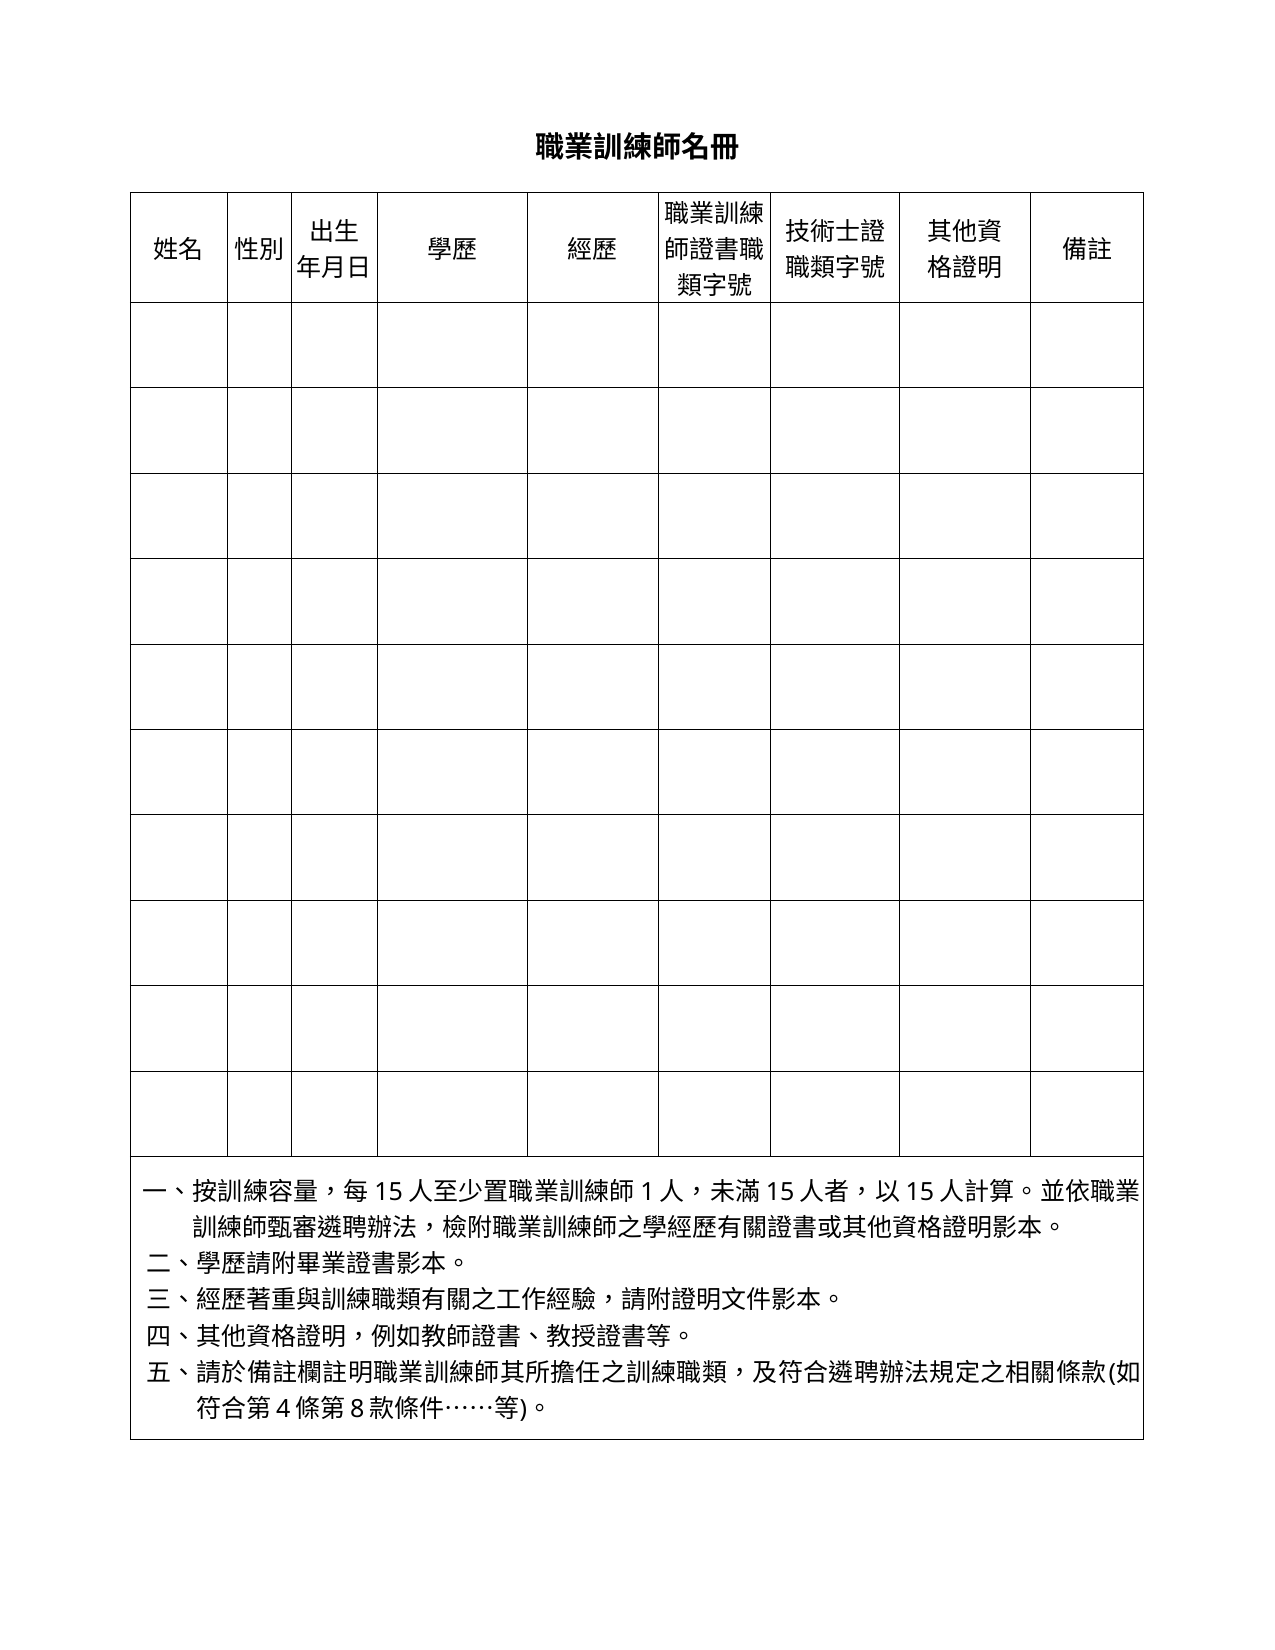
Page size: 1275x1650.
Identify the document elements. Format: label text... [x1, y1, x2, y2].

table_cell [378, 474, 527, 558]
table_cell [378, 986, 527, 1071]
table_header 經歷 [528, 193, 658, 302]
table_cell [378, 303, 527, 387]
table_cell [292, 303, 377, 387]
table_cell [528, 986, 658, 1071]
table_cell [900, 645, 1030, 729]
table_cell [900, 730, 1030, 814]
table_cell [292, 388, 377, 473]
table_cell [378, 901, 527, 985]
table_cell [228, 986, 291, 1071]
table_cell [900, 303, 1030, 387]
table_cell [1031, 815, 1143, 900]
table_cell [1031, 388, 1143, 473]
table_cell [771, 1072, 899, 1156]
table_cell [900, 1072, 1030, 1156]
table_cell [771, 986, 899, 1071]
table_cell [378, 815, 527, 900]
table_cell [771, 303, 899, 387]
table_cell [659, 815, 770, 900]
text 職業訓練師名冊 [187, 123, 1088, 166]
table_header 出生 年月日 [292, 193, 377, 302]
table_cell [228, 303, 291, 387]
table_cell [378, 388, 527, 473]
table_cell [771, 559, 899, 643]
table_cell [659, 388, 770, 473]
table_header 學歷 [378, 193, 527, 302]
table_cell [528, 645, 658, 729]
table_cell [771, 474, 899, 558]
table_cell [1031, 1072, 1143, 1156]
table_cell [900, 815, 1030, 900]
table_cell [228, 1072, 291, 1156]
table_cell [900, 388, 1030, 473]
table_cell [528, 559, 658, 643]
table_cell [1031, 559, 1143, 643]
table_cell [131, 901, 227, 985]
table_cell [1031, 303, 1143, 387]
table_cell [131, 815, 227, 900]
table_cell [228, 559, 291, 643]
table_header 其他資 格證明 [900, 193, 1030, 302]
table_cell [528, 388, 658, 473]
table_cell [528, 303, 658, 387]
table_header 性別 [228, 193, 291, 302]
table_cell [528, 474, 658, 558]
table_cell [131, 559, 227, 643]
table_cell [378, 645, 527, 729]
table_cell [131, 645, 227, 729]
table_cell [528, 815, 658, 900]
table_cell [131, 388, 227, 473]
table_cell 按訓練容量，每15人至少置職業訓練師1人，未滿15人者，以15人計算。並依職業訓練師甄審遴聘辦法，檢附職業訓練師之學經歷有關證書或其他資格證明影本。 學歷請附畢業證書影本。 經歷著重與訓練職類有關之工作經驗，請附證明文件影本。 其他資格證明，例如教師證書、教授證書等。 五、請於備註欄註明職業訓練師其所擔任之訓練職類，及符合遴聘辦法規定之相關條款(如符合第4條第8款條件……等)。 [131, 1157, 1143, 1439]
table_cell [659, 645, 770, 729]
table_cell [228, 388, 291, 473]
table_cell [228, 901, 291, 985]
table_cell [378, 559, 527, 643]
table_cell [771, 645, 899, 729]
table_cell [292, 645, 377, 729]
table_cell [1031, 474, 1143, 558]
table_cell [659, 986, 770, 1071]
table_cell [228, 815, 291, 900]
table_cell [292, 559, 377, 643]
table_cell [378, 730, 527, 814]
table_cell [771, 901, 899, 985]
table_cell [528, 730, 658, 814]
table_cell [659, 901, 770, 985]
table_cell [228, 474, 291, 558]
table_cell [528, 1072, 658, 1156]
table_cell [900, 986, 1030, 1071]
table_cell [1031, 730, 1143, 814]
table_cell [131, 474, 227, 558]
table_cell [528, 901, 658, 985]
table_cell [1031, 901, 1143, 985]
table_cell [292, 986, 377, 1071]
table_cell [771, 730, 899, 814]
table_cell [1031, 986, 1143, 1071]
table_cell [659, 559, 770, 643]
table_cell [131, 986, 227, 1071]
table_cell [131, 1072, 227, 1156]
table_header 技術士證 職類字號 [771, 193, 899, 302]
table_cell [131, 730, 227, 814]
table_cell [292, 901, 377, 985]
table_header 備註 [1031, 193, 1143, 302]
table_header 職業訓練師證書職類字號 [659, 193, 770, 302]
table_header 姓名 [131, 193, 227, 302]
table_cell [1031, 645, 1143, 729]
table_cell [228, 645, 291, 729]
table_cell [659, 474, 770, 558]
table_cell [292, 815, 377, 900]
table_cell [771, 388, 899, 473]
table_cell [659, 1072, 770, 1156]
table_cell [659, 303, 770, 387]
table_cell [292, 1072, 377, 1156]
table_cell [378, 1072, 527, 1156]
table_cell [292, 730, 377, 814]
table_cell [900, 559, 1030, 643]
table_cell [228, 730, 291, 814]
table_cell [900, 901, 1030, 985]
table_cell [292, 474, 377, 558]
table_cell [900, 474, 1030, 558]
table_cell [659, 730, 770, 814]
table_cell [771, 815, 899, 900]
table_cell [131, 303, 227, 387]
